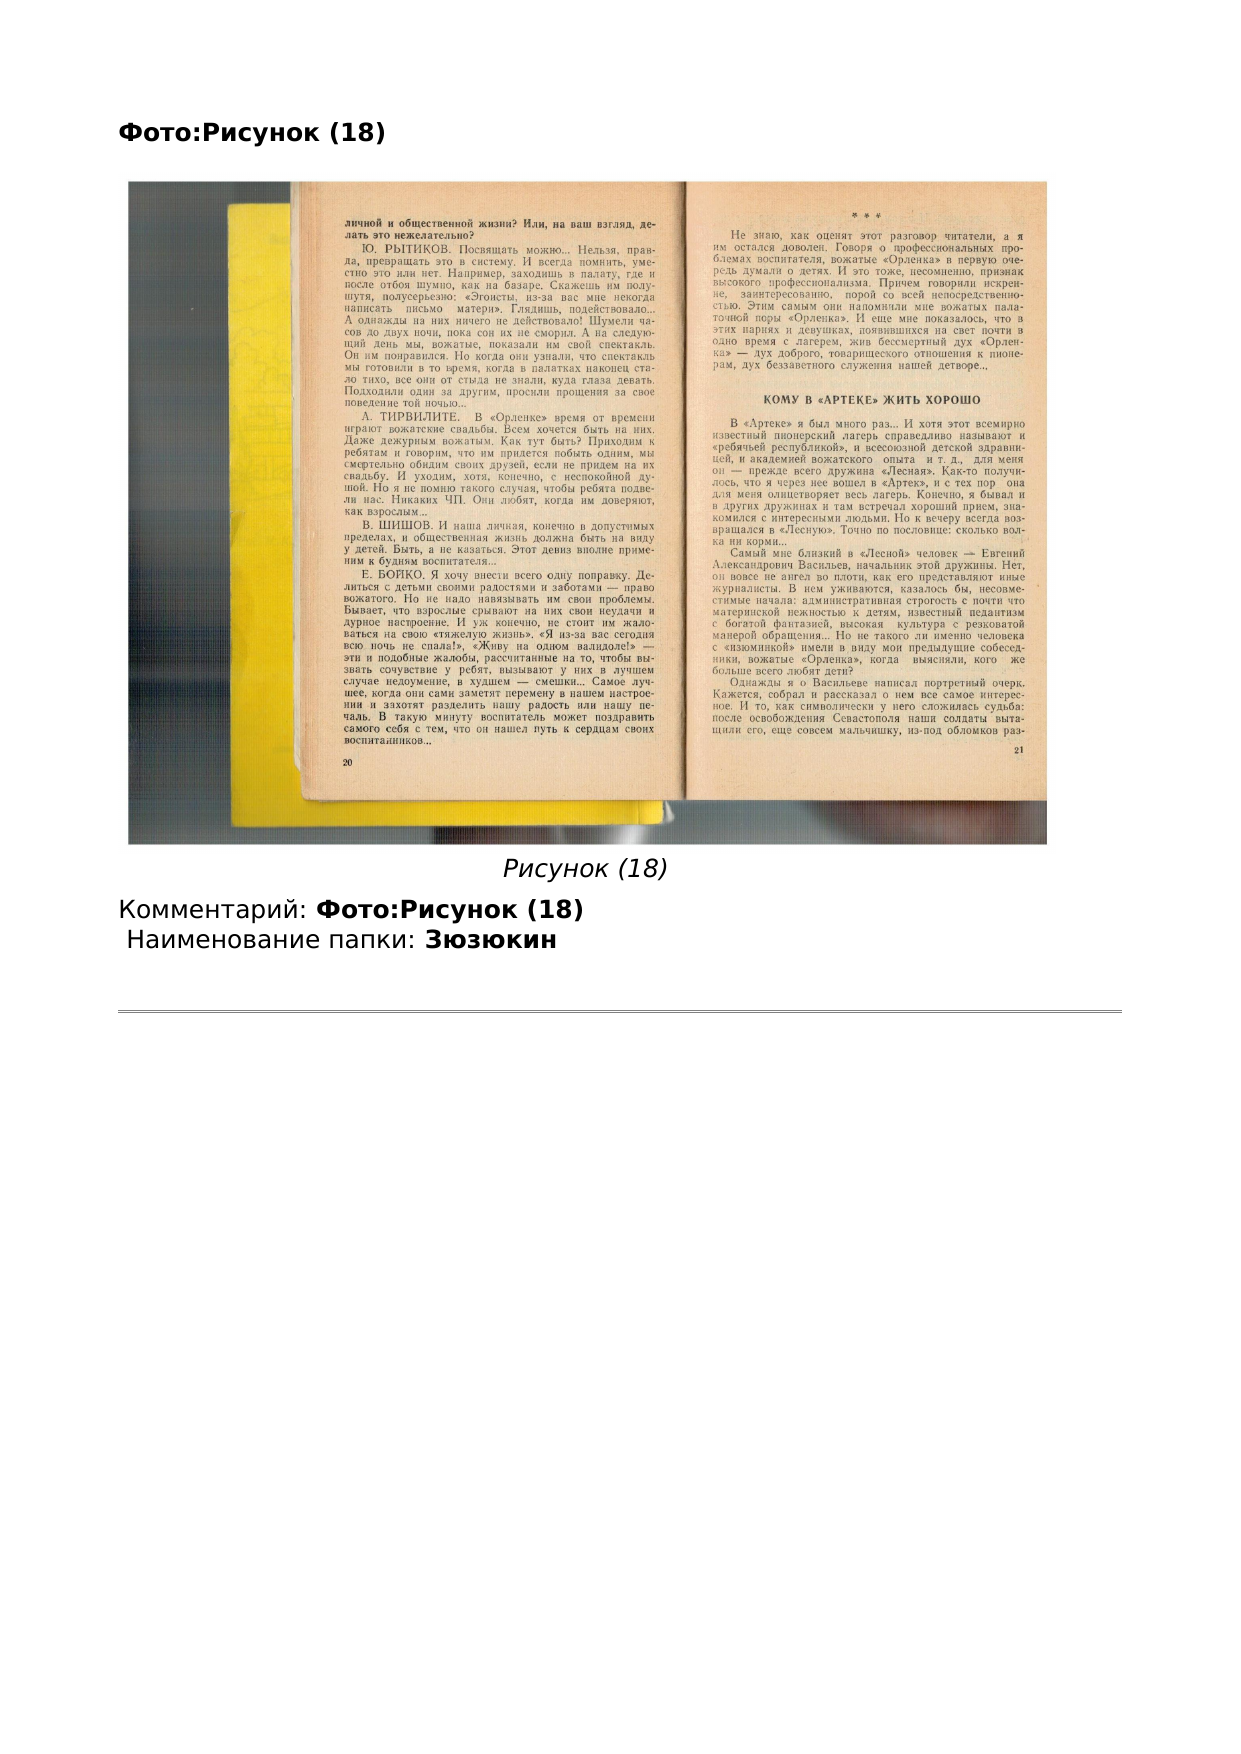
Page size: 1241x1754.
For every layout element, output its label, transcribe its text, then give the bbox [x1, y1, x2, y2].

picture [118, 172, 1056, 854]
subtitle Фото:Рисунок (18) [118, 118, 1122, 147]
text Рисунок (18) [118, 854, 1056, 883]
text Комментарий: Фото:Рисунок (18) Наименование папки: Зюзюкин [118, 896, 1122, 983]
